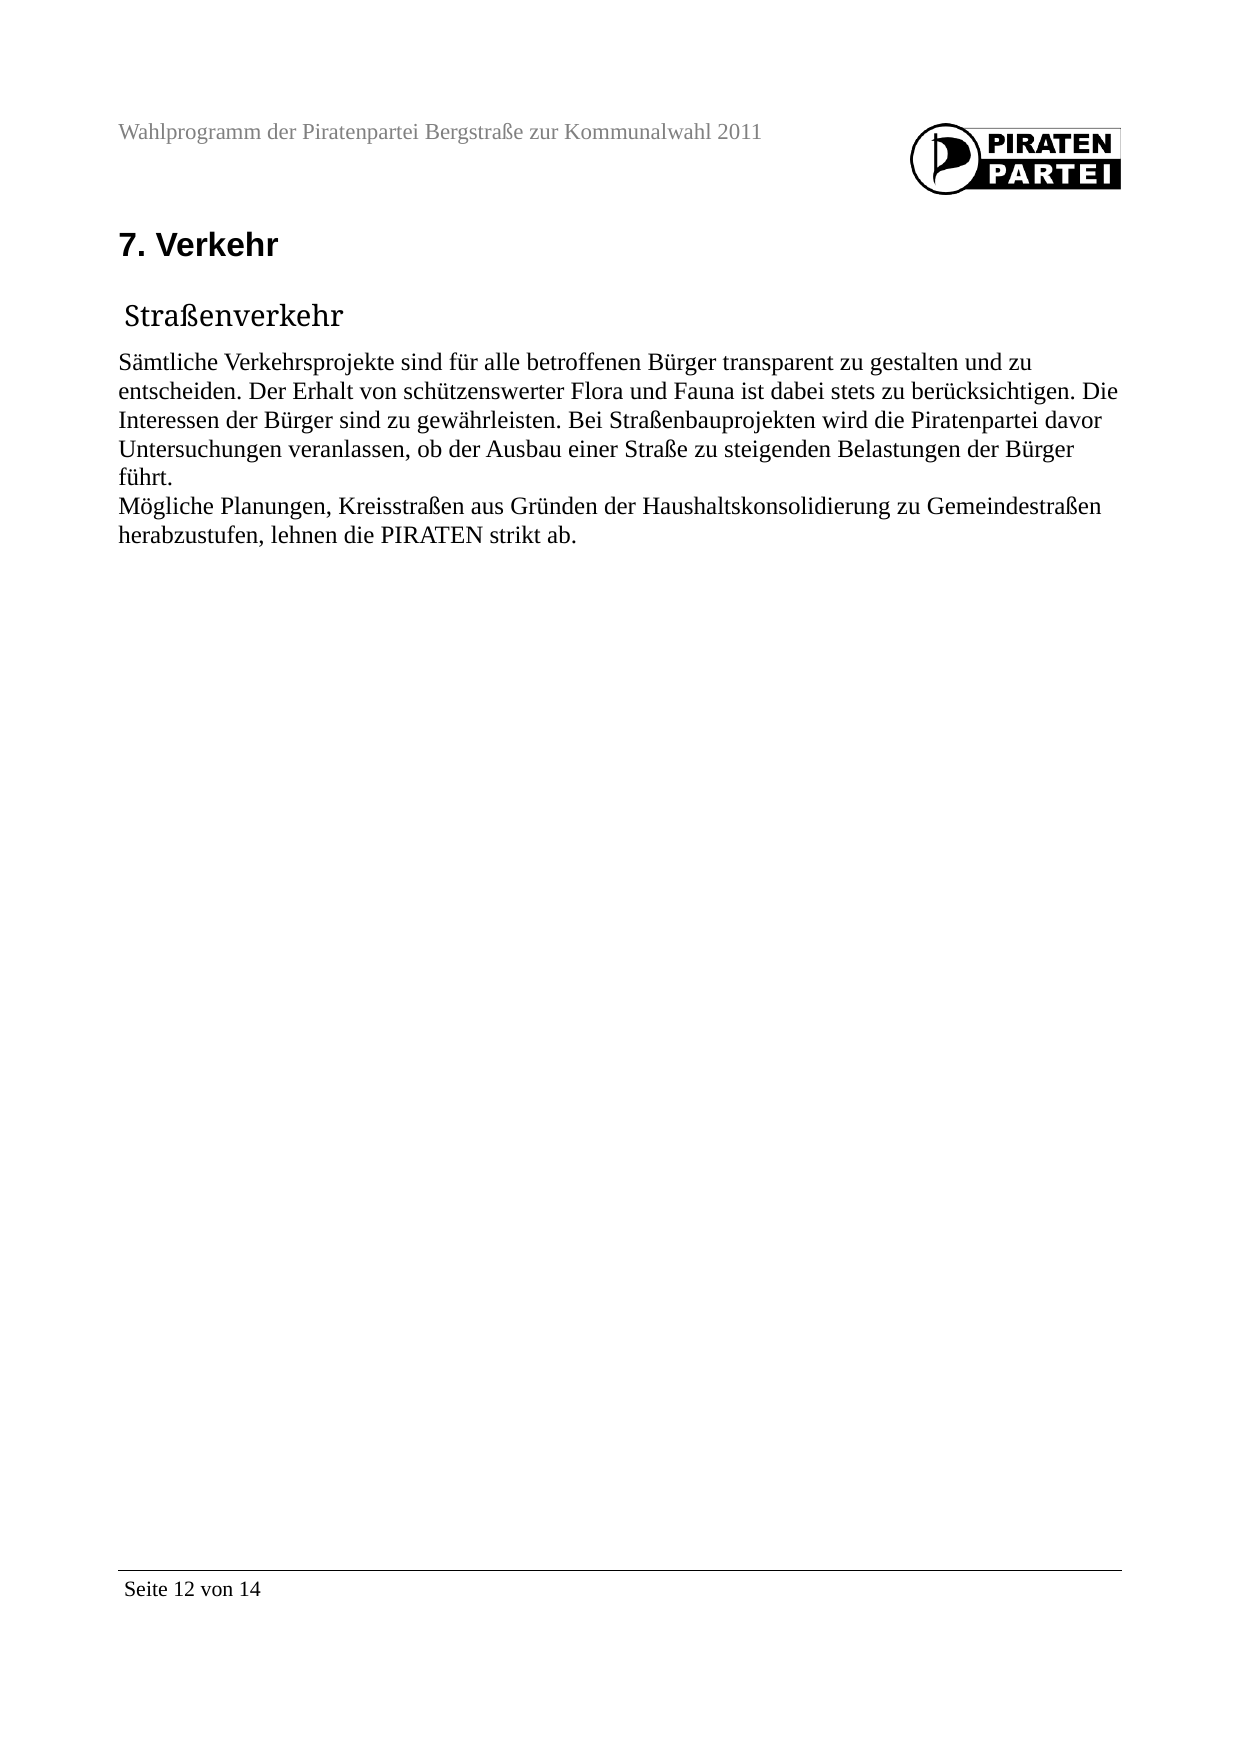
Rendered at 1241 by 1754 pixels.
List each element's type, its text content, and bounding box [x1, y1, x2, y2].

text Sämtliche Verkehrsprojekte sind für alle betroffenen Bürger transparent zu gestalten und zu entscheiden. Der Erhalt von schützenswerter Flora und Fauna ist dabei stets zu berücksichtigen. Die Interessen der Bürger sind zu gewährleisten. Bei Straßenbauprojekten wird die Piratenpartei davor Untersuchungen veranlassen, ob der Ausbau einer Straße zu steigenden Belastungen der Bürger führt. [118, 347, 1122, 491]
subtitle Straßenverkehr [124, 295, 1122, 335]
text Mögliche Planungen, Kreisstraßen aus Gründen der Haushaltskonsolidierung zu Gemeindestraßen herabzustufen, lehnen die PIRATEN strikt ab. [118, 491, 1122, 549]
picture [910, 123, 1121, 195]
subtitle Verkehr [118, 225, 1122, 264]
